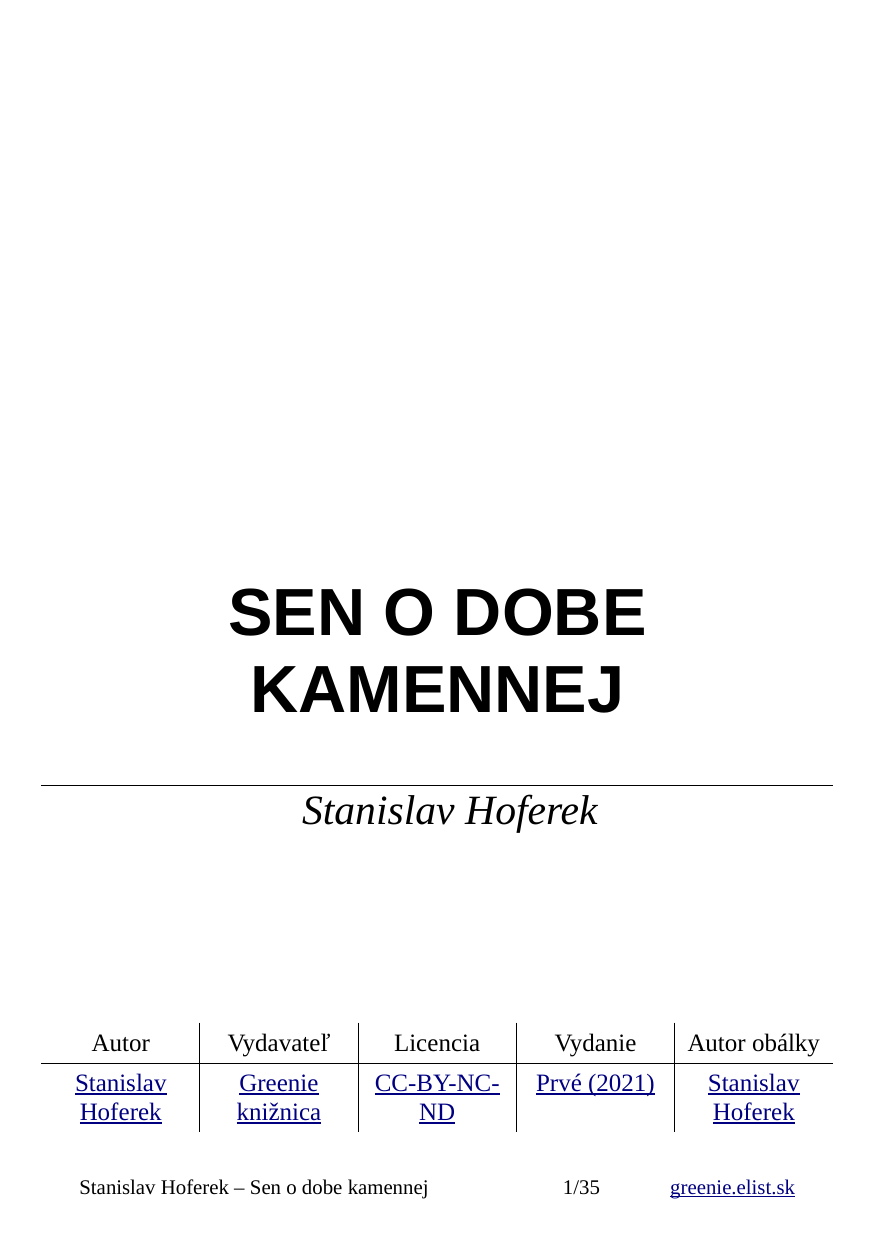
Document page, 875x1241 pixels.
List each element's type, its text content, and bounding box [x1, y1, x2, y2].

table_header Vydanie [517, 1023, 674, 1063]
table_header Vydavateľ [200, 1023, 358, 1063]
table_cell CC-BY-NC-ND [359, 1064, 516, 1132]
table_cell Stanislav Hoferek [675, 1064, 833, 1132]
table_header Autor [41, 1023, 199, 1063]
table_cell Stanislav Hoferek [41, 1064, 199, 1132]
table_header Licencia [359, 1023, 516, 1063]
table_header Autor obálky [675, 1023, 833, 1063]
table_cell Prvé (2021) [517, 1064, 674, 1132]
subtitle SEN O DOBE KAMENNEJ [41, 514, 833, 785]
table_cell Greenie knižnica [200, 1064, 358, 1132]
text Stanislav Hoferek [41, 786, 833, 833]
